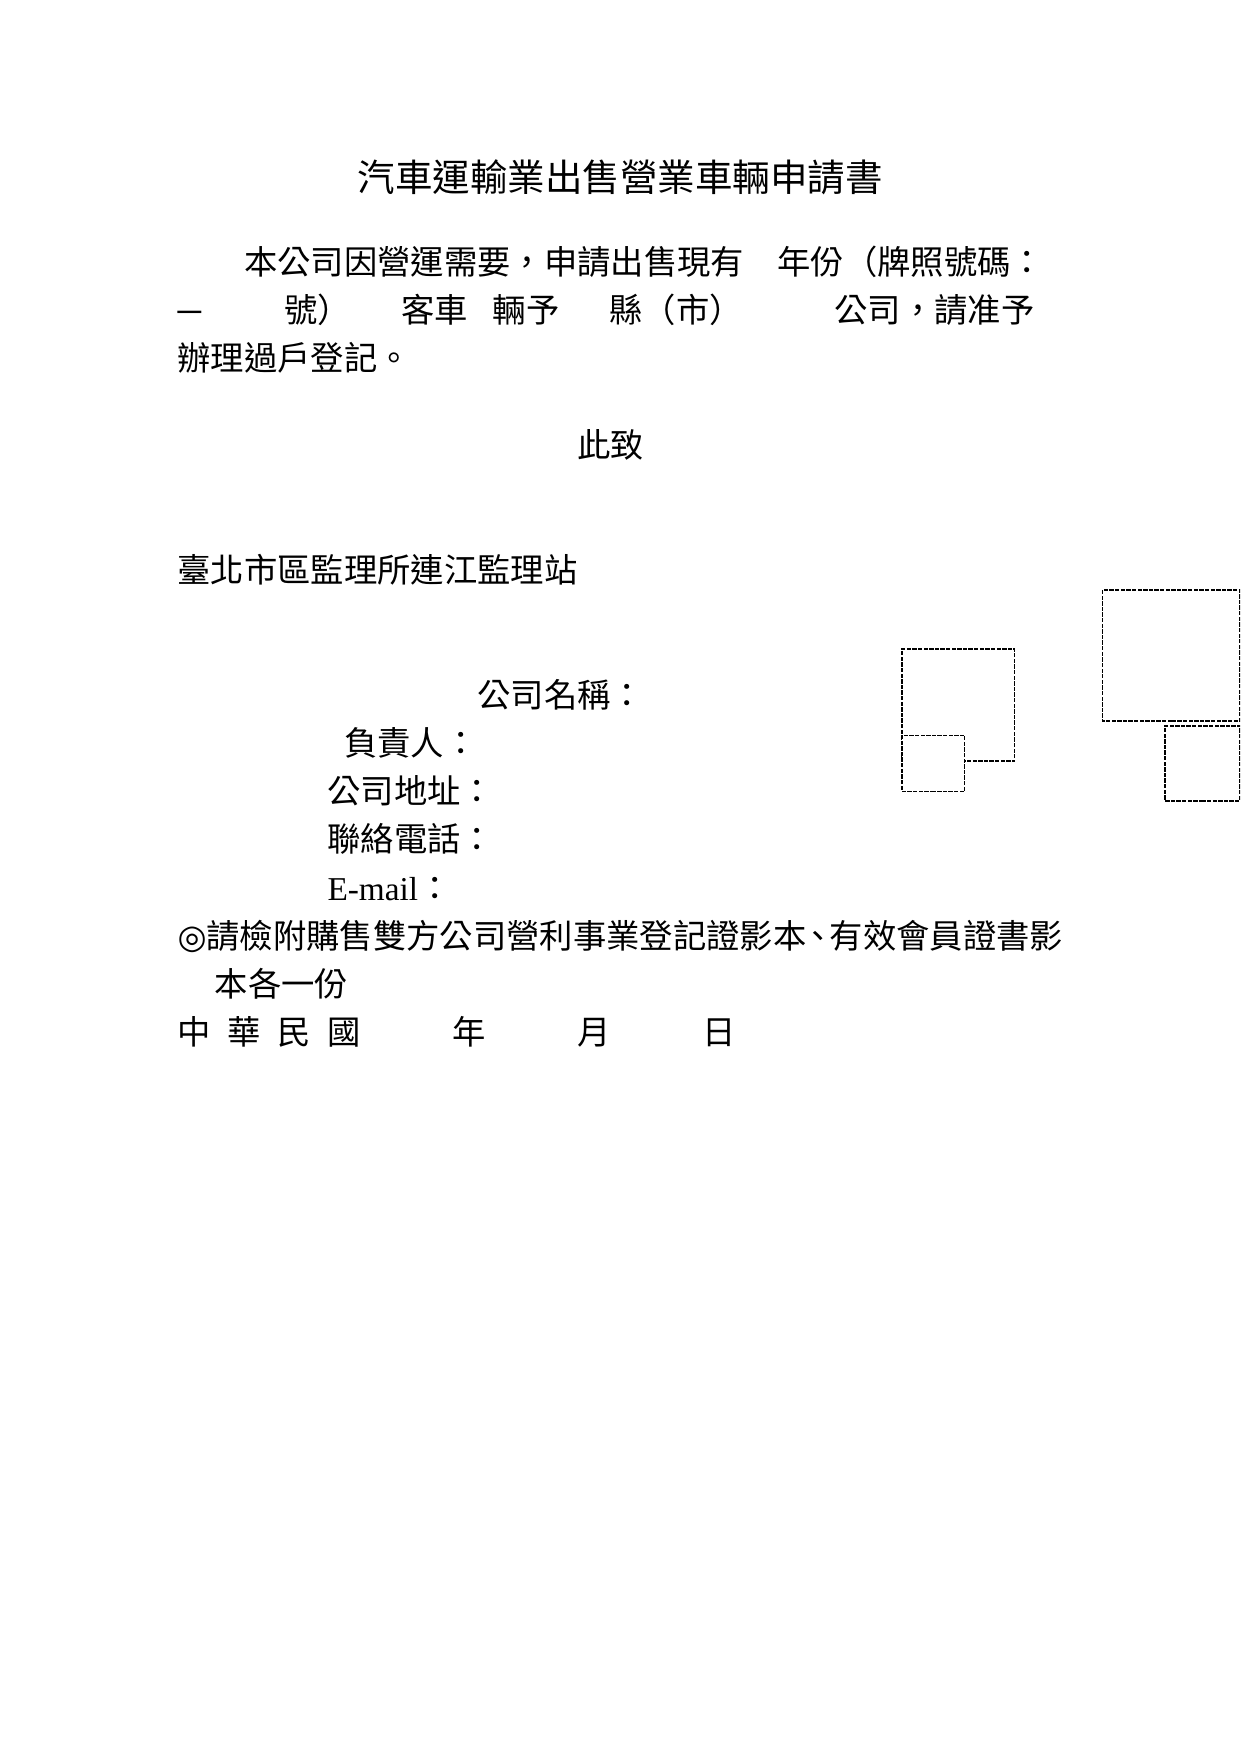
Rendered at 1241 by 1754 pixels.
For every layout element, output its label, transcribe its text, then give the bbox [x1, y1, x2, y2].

text 聯絡電話： [177, 813, 1063, 861]
text 此致 [177, 418, 1063, 467]
text 中 華 民 國 年 月 日 [177, 1006, 1063, 1054]
text 本公司因營運需要，申請出售現有 年份（牌照號碼： ─ 號） 客車 輛予 縣（市） 公司，請准予辦理過戶登記。 [177, 236, 1063, 380]
text 公司名稱： [177, 668, 902, 717]
text 汽車運輸業出售營業車輛申請書 [177, 148, 1063, 202]
text 臺北市區監理所連江監理站 [177, 543, 1063, 592]
text [1015, 668, 1063, 717]
text 公司地址： [177, 765, 1063, 813]
text E-mail： [177, 861, 1063, 909]
text [965, 717, 1063, 765]
text ◎請檢附購售雙方公司營利事業登記證影本、有效會員證書影本各一份 [177, 909, 1063, 1006]
text 負責人： [177, 717, 902, 765]
